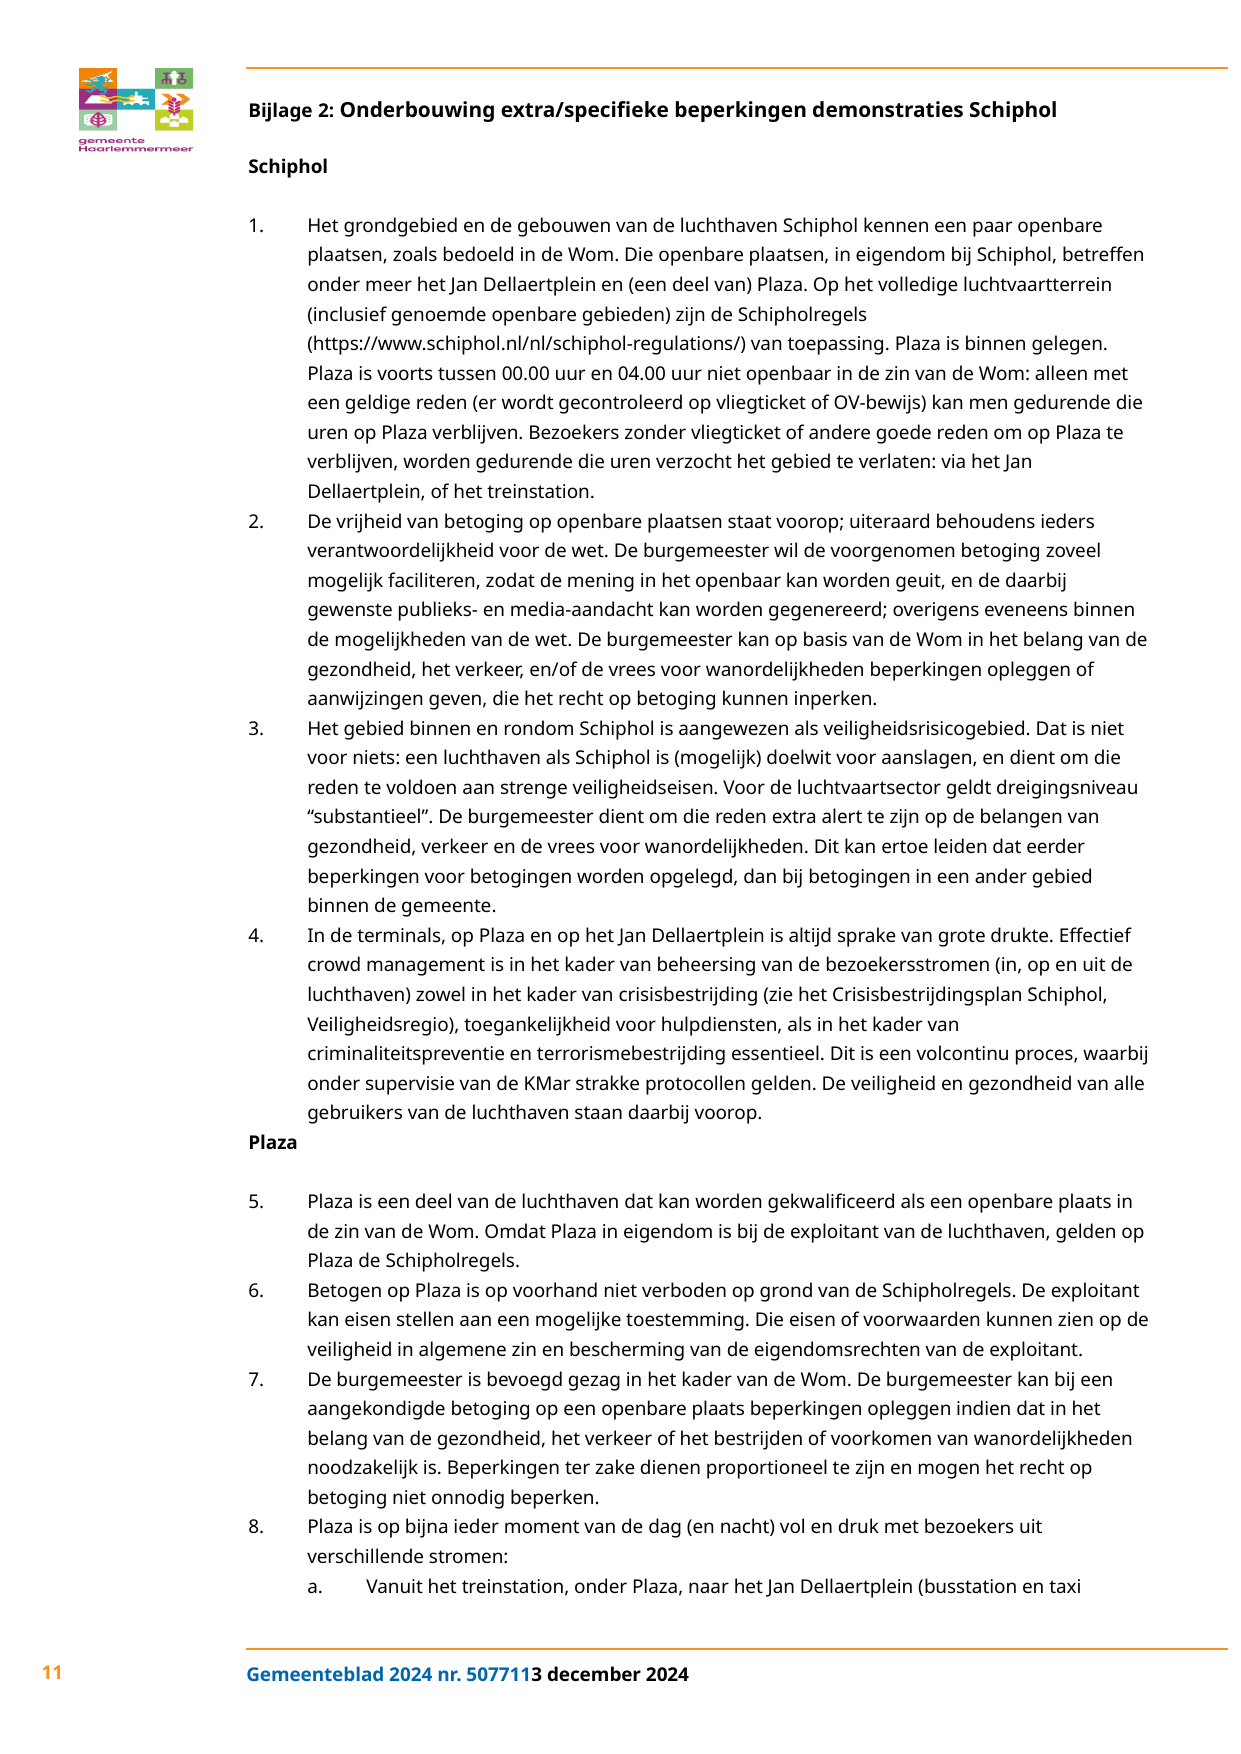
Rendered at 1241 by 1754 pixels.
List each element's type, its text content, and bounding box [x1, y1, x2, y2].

text Plaza [248, 1129, 1152, 1155]
text Bijlage 2: Onderbouwing extra/specifieke beperkingen demonstraties Schiphol [248, 95, 1152, 123]
list De vrijheid van betoging op openbare plaatsen staat voorop; uiteraard behoudens ieders verantwoordelijkheid voor de wet. De burgemeester wil de voorgenomen betoging zoveel mogelijk faciliteren, zodat de mening in het openbaar kan worden geuit, en de daarbij gewenste publieks- en media-aandacht kan worden gegenereerd; overigens eveneens binnen de mogelijkheden van de wet. De burgemeester kan op basis van de Wom in het belang van de gezondheid, het verkeer, en/of de vrees voor wanordelijkheden beperkingen opleggen of aanwijzingen geven, die het recht op betoging kunnen inperken. [248, 508, 1152, 711]
list Plaza is op bijna ieder moment van de dag (en nacht) vol en druk met bezoekers uit verschillende stromen: [248, 1514, 1152, 1569]
list In de terminals, op Plaza en op het Jan Dellaertplein is altijd sprake van grote drukte. Effectief crowd management is in het kader van beheersing van de bezoekersstromen (in, op en uit de luchthaven) zowel in het kader van crisisbestrijding (zie het Crisisbestrijdingsplan Schiphol, Veiligheidsregio), toegankelijkheid voor hulpdiensten, als in het kader van criminaliteitspreventie en terrorismebestrijding essentieel. Dit is een volcontinu proces, waarbij onder supervisie van de KMar strakke protocollen gelden. De veiligheid en gezondheid van alle gebruikers van de luchthaven staan daarbij voorop. [248, 922, 1152, 1125]
list Vanuit het treinstation, onder Plaza, naar het Jan Dellaertplein (busstation en taxi [307, 1573, 1152, 1599]
text Schiphol [248, 153, 1152, 179]
list Betogen op Plaza is op voorhand niet verboden op grond van de Schipholregels. De exploitant kan eisen stellen aan een mogelijke toestemming. Die eisen of voorwaarden kunnen zien op de veiligheid in algemene zin en bescherming van de eigendomsrechten van de exploitant. [248, 1277, 1152, 1362]
list De burgemeester is bevoegd gezag in het kader van de Wom. De burgemeester kan bij een aangekondigde betoging op een openbare plaats beperkingen opleggen indien dat in het belang van de gezondheid, het verkeer of het bestrijden of voorkomen van wanordelijkheden noodzakelijk is. Beperkingen ter zake dienen proportioneel te zijn en mogen het recht op betoging niet onnodig beperken. [248, 1366, 1152, 1510]
list Het gebied binnen en rondom Schiphol is aangewezen als veiligheidsrisicogebied. Dat is niet voor niets: een luchthaven als Schiphol is (mogelijk) doelwit voor aanslagen, en dient om die reden te voldoen aan strenge veiligheidseisen. Voor de luchtvaartsector geldt dreigingsniveau “substantieel”. De burgemeester dient om die reden extra alert te zijn op de belangen van gezondheid, verkeer en de vrees voor wanordelijkheden. Dit kan ertoe leiden dat eerder beperkingen voor betogingen worden opgelegd, dan bij betogingen in een ander gebied binnen de gemeente. [248, 715, 1152, 918]
picture [41, 47, 231, 172]
list Het grondgebied en de gebouwen van de luchthaven Schiphol kennen een paar openbare plaatsen, zoals bedoeld in de Wom. Die openbare plaatsen, in eigendom bij Schiphol, betreffen onder meer het Jan Dellaertplein en (een deel van) Plaza. Op het volledige luchtvaartterrein (inclusief genoemde openbare gebieden) zijn de Schipholregels (https://www.schiphol.nl/nl/schiphol-regulations/) van toepassing. Plaza is binnen gelegen. Plaza is voorts tussen 00.00 uur en 04.00 uur niet openbaar in de zin van de Wom: alleen met een geldige reden (er wordt gecontroleerd op vliegticket of OV-bewijs) kan men gedurende die uren op Plaza verblijven. Bezoekers zonder vliegticket of andere goede reden om op Plaza te verblijven, worden gedurende die uren verzocht het gebied te verlaten: via het Jan Dellaertplein, of het treinstation. [248, 212, 1152, 504]
list Plaza is een deel van de luchthaven dat kan worden gekwalificeerd als een openbare plaats in de zin van de Wom. Omdat Plaza in eigendom is bij de exploitant van de luchthaven, gelden op Plaza de Schipholregels. [248, 1188, 1152, 1273]
